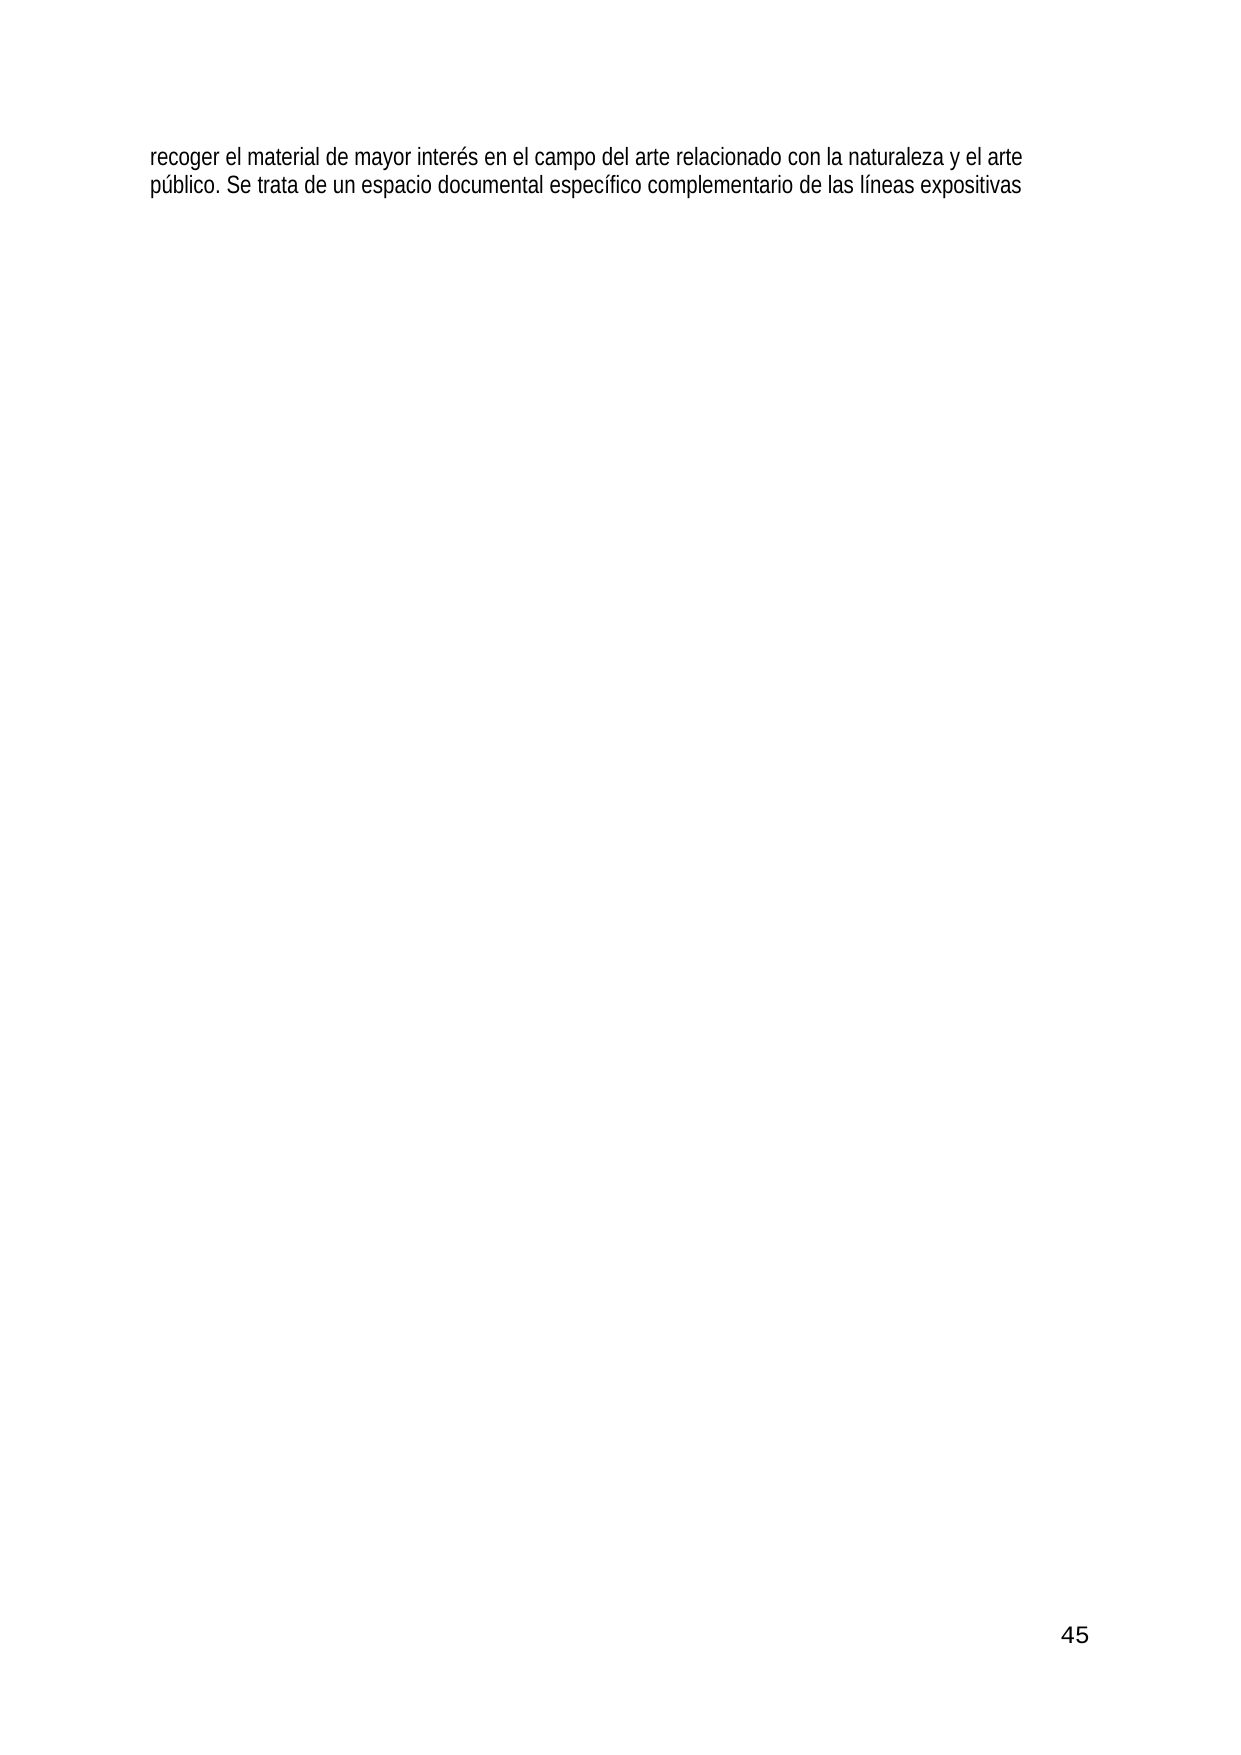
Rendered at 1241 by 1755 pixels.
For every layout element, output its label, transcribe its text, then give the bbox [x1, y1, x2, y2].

text recoger el material de mayor interés en el campo del arte relacionado con la naturaleza y el arte público. Se trata de un espacio documental específico complementario de las líneas expositivas [150, 142, 1023, 199]
